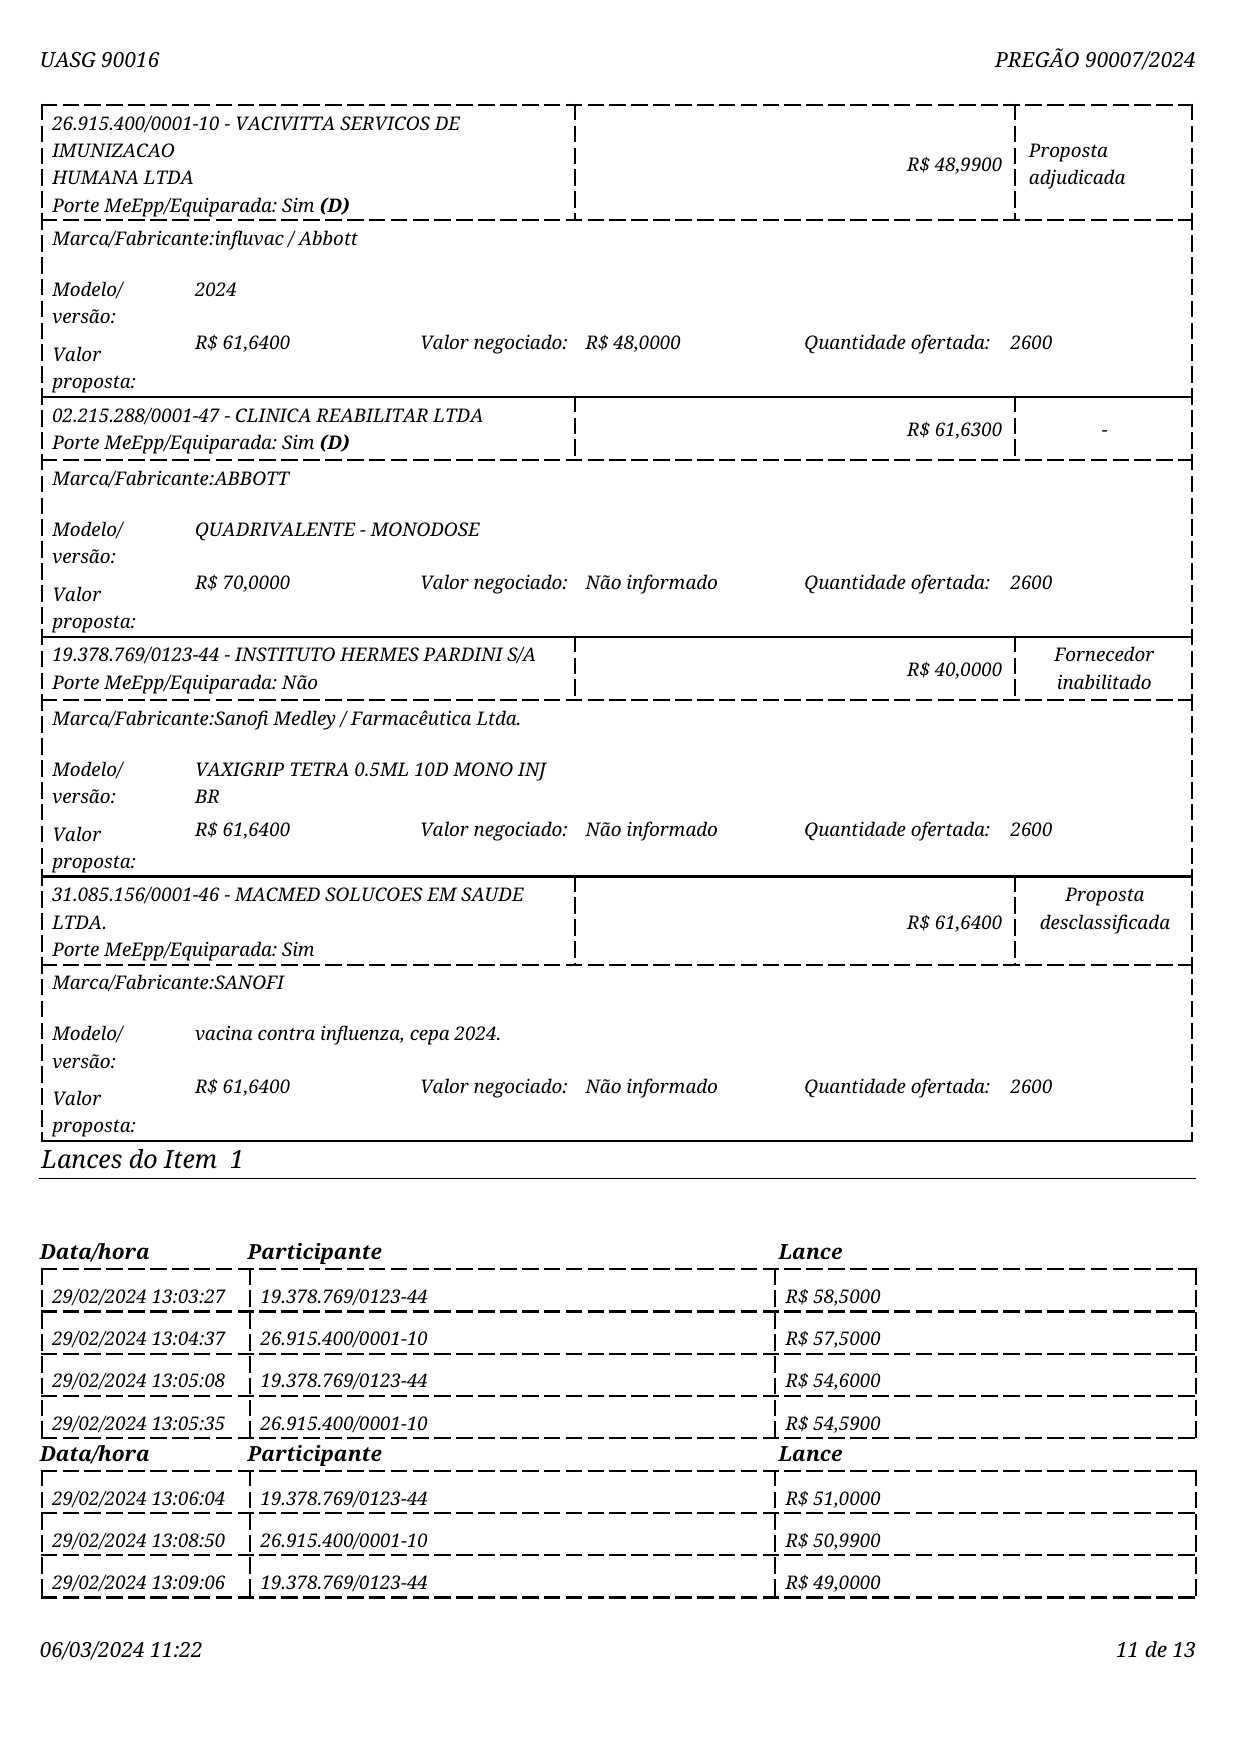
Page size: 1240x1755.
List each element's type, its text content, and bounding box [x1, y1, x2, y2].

table_header Proposta adjudicada [1015, 104, 1192, 219]
table_cell 2600 [1000, 323, 1192, 396]
table_header [575, 104, 785, 219]
table_cell Modelo/versão: Valor proposta: [42, 272, 184, 396]
table_cell 29/02/2024 13:04:37 [42, 1310, 250, 1353]
table_cell [575, 699, 785, 752]
table_cell Proposta desclassificada [1015, 878, 1192, 963]
table_cell 29/02/2024 13:08:50 [42, 1512, 250, 1554]
table_cell 2600 [1000, 563, 1192, 636]
table_cell R$ 48,0000 [575, 323, 785, 396]
table_cell 26.915.400/0001-10 [250, 1395, 775, 1437]
table_cell 26.915.400/0001-10 [250, 1310, 775, 1353]
text Data/hora Participante Lance [39, 1237, 1198, 1266]
table_cell [575, 512, 785, 563]
table_cell 29/02/2024 13:05:35 [42, 1395, 250, 1437]
table_cell R$ 54,5900 [775, 1395, 1196, 1437]
table_header R$ 51,0000 [775, 1470, 1196, 1512]
table_cell 29/02/2024 13:09:06 [42, 1554, 250, 1596]
table_cell vacina contra influenza, cepa 2024. [184, 1016, 575, 1067]
table_cell R$ 61,6400 Valor negociado: [184, 323, 575, 396]
table_cell 2600 [1000, 1068, 1192, 1140]
table_cell R$ 70,0000 Valor negociado: [184, 563, 575, 636]
table_cell [785, 964, 1192, 1016]
table_cell R$ 61,6400 [785, 878, 1014, 963]
table_cell 31.085.156/0001-46 - MACMED SOLUCOES EM SAUDE LTDA. Porte MeEpp/Equiparada: Sim [42, 878, 575, 963]
table_cell R$ 61,6400 Valor negociado: [184, 811, 575, 875]
table_cell Quantidade ofertada: [785, 1068, 1000, 1140]
table_cell [575, 752, 785, 811]
table_cell [785, 459, 1192, 512]
table_cell Fornecedor inabilitado [1015, 638, 1192, 699]
table_cell [785, 699, 1192, 752]
table_cell [785, 512, 1192, 563]
table_header R$ 58,5000 [775, 1268, 1196, 1310]
table_header 29/02/2024 13:03:27 [42, 1268, 250, 1310]
table_cell Não informado [575, 1068, 785, 1140]
table_header 19.378.769/0123-44 [250, 1268, 775, 1310]
table_cell Marca/Fabricante: SANOFI [42, 964, 575, 1016]
table_cell Modelo/versão: Valor proposta: [42, 1016, 184, 1140]
table_cell Quantidade ofertada: [785, 811, 1000, 875]
table_cell Não informado [575, 811, 785, 875]
text Data/hora Participante Lance [39, 1439, 1198, 1467]
table_cell [785, 219, 1192, 272]
table_cell Modelo/versão: Valor proposta: [42, 512, 184, 636]
table_cell Marca/Fabricante: ABBOTT [42, 459, 575, 512]
table_cell 02.215.288/0001-47 - CLINICA REABILITAR LTDA Porte MeEpp/Equiparada: Sim (D) [42, 398, 575, 459]
table_cell R$ 57,5000 [775, 1310, 1196, 1353]
table_cell Quantidade ofertada: [785, 563, 1000, 636]
table_cell R$ 50,9900 [775, 1512, 1196, 1554]
table_cell R$ 40,0000 [785, 638, 1014, 699]
table_cell [575, 219, 785, 272]
table_cell Marca/Fabricante: Sanofi Medley / Farmacêutica Ltda. [42, 699, 575, 752]
subtitle Lances do Item 1 [41, 1142, 1198, 1176]
table_header 26.915.400/0001-10 - VACIVITTA SERVICOS DE IMUNIZACAO HUMANA LTDA Porte MeEpp/Equiparada: Sim (D) [42, 104, 575, 219]
table_header 19.378.769/0123-44 [250, 1470, 775, 1512]
table_cell [575, 638, 785, 699]
table_cell 19.378.769/0123-44 [250, 1554, 775, 1596]
table_cell 29/02/2024 13:05:08 [42, 1353, 250, 1395]
table_cell Modelo/versão: Valor proposta: [42, 752, 184, 875]
table_cell [575, 398, 785, 459]
table_cell VAXIGRIP TETRA 0.5ML 10D MONO INJ BR [184, 752, 575, 811]
table_cell Não informado [575, 563, 785, 636]
table_cell [575, 964, 785, 1016]
table_cell Quantidade ofertada: [785, 323, 1000, 396]
table_cell Marca/Fabricante: influvac / Abbott [42, 219, 575, 272]
table_cell R$ 54,6000 [775, 1353, 1196, 1395]
table_header 29/02/2024 13:06:04 [42, 1470, 250, 1512]
table_cell [575, 878, 785, 963]
table_cell R$ 49,0000 [775, 1554, 1196, 1596]
table_cell R$ 61,6300 [785, 398, 1014, 459]
table_cell - [1015, 398, 1192, 459]
table_cell [785, 1016, 1192, 1067]
table_cell 2600 [1000, 811, 1192, 875]
table_cell 19.378.769/0123-44 [250, 1353, 775, 1395]
table_cell [575, 1016, 785, 1067]
table_cell 19.378.769/0123-44 - INSTITUTO HERMES PARDINI S/A Porte MeEpp/Equiparada: Não [42, 638, 575, 699]
table_cell R$ 61,6400 Valor negociado: [184, 1068, 575, 1140]
table_cell QUADRIVALENTE - MONODOSE [184, 512, 575, 563]
table_cell [785, 752, 1192, 811]
table_cell [575, 272, 785, 323]
table_cell 26.915.400/0001-10 [250, 1512, 775, 1554]
table_cell 2024 [184, 272, 575, 323]
table_header R$ 48,9900 [785, 104, 1014, 219]
table_cell [785, 272, 1192, 323]
table_cell [575, 459, 785, 512]
